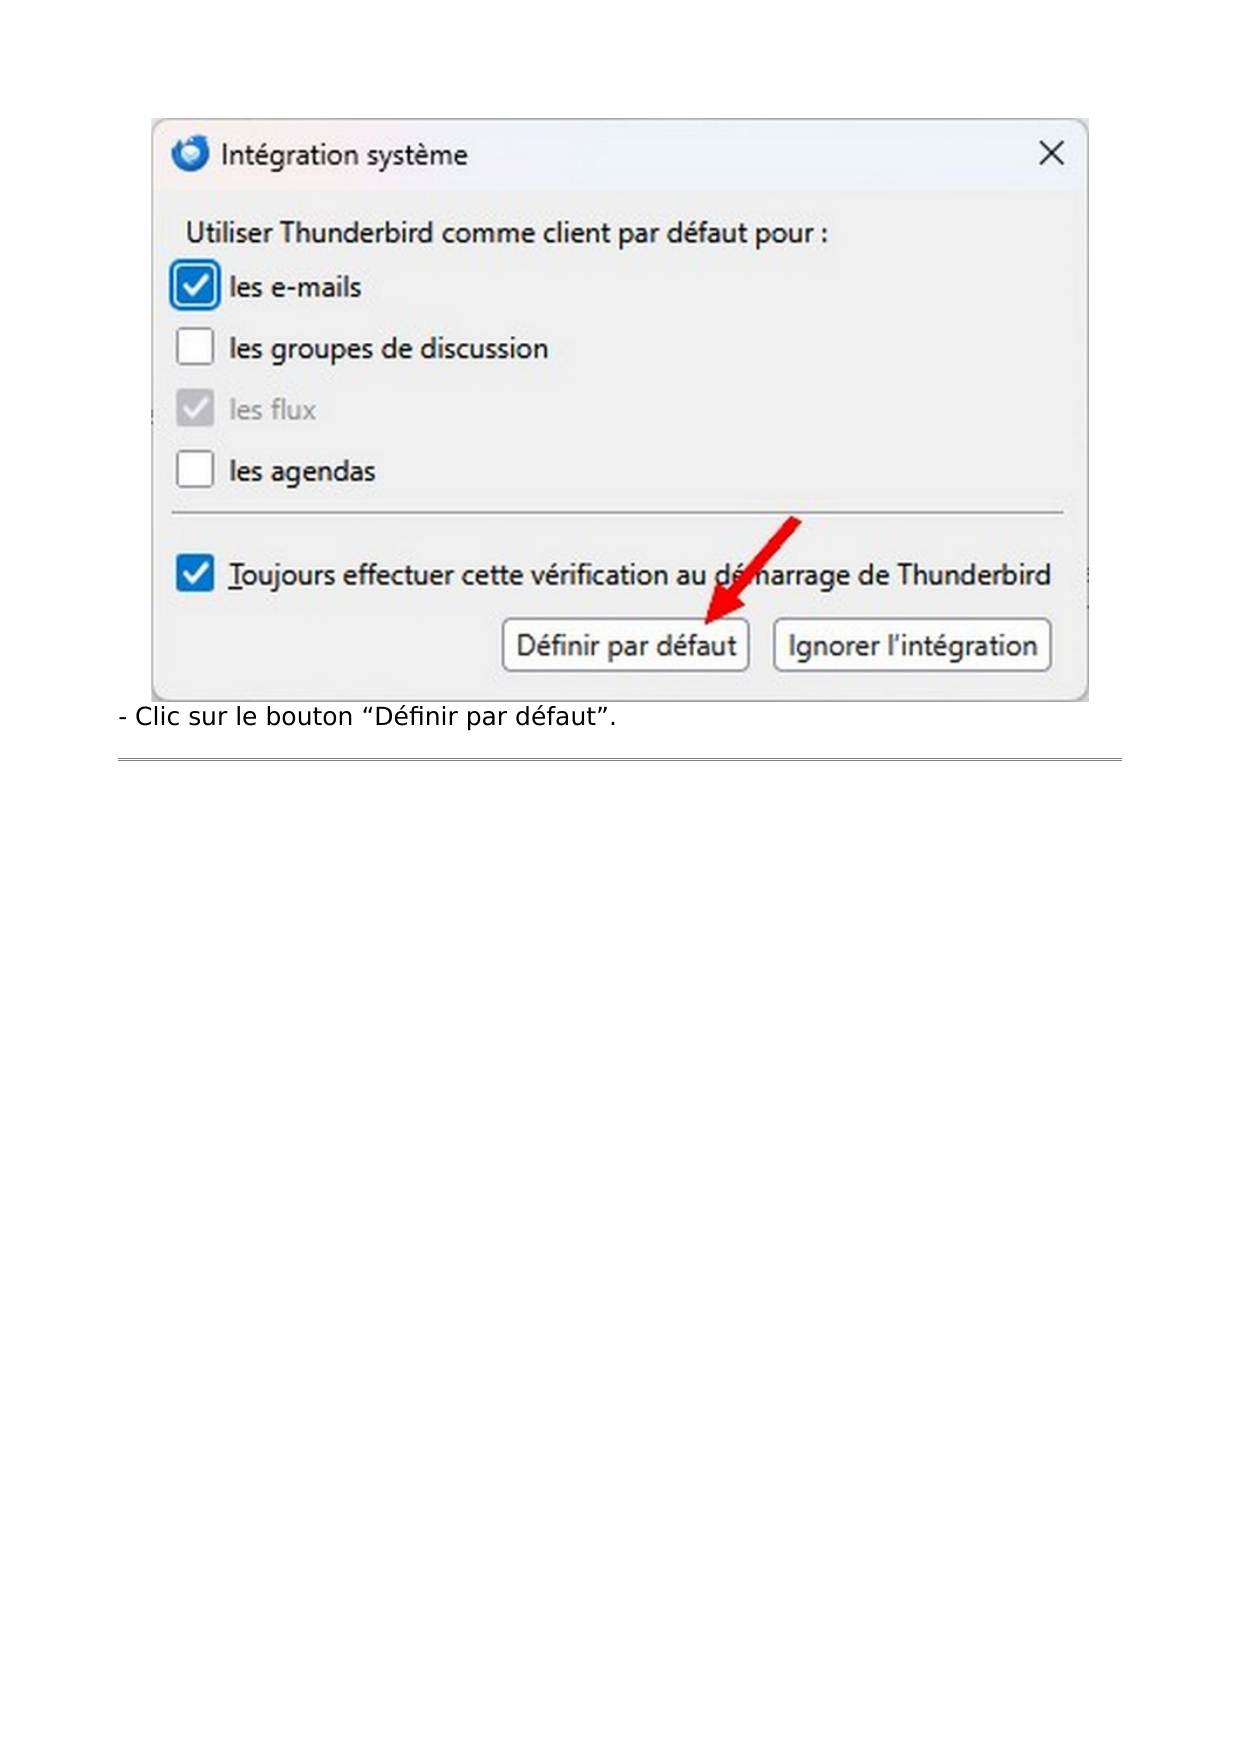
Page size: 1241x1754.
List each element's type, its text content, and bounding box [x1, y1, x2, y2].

picture [151, 118, 1089, 702]
text - Clic sur le bouton “Définir par défaut”. [118, 648, 1122, 731]
